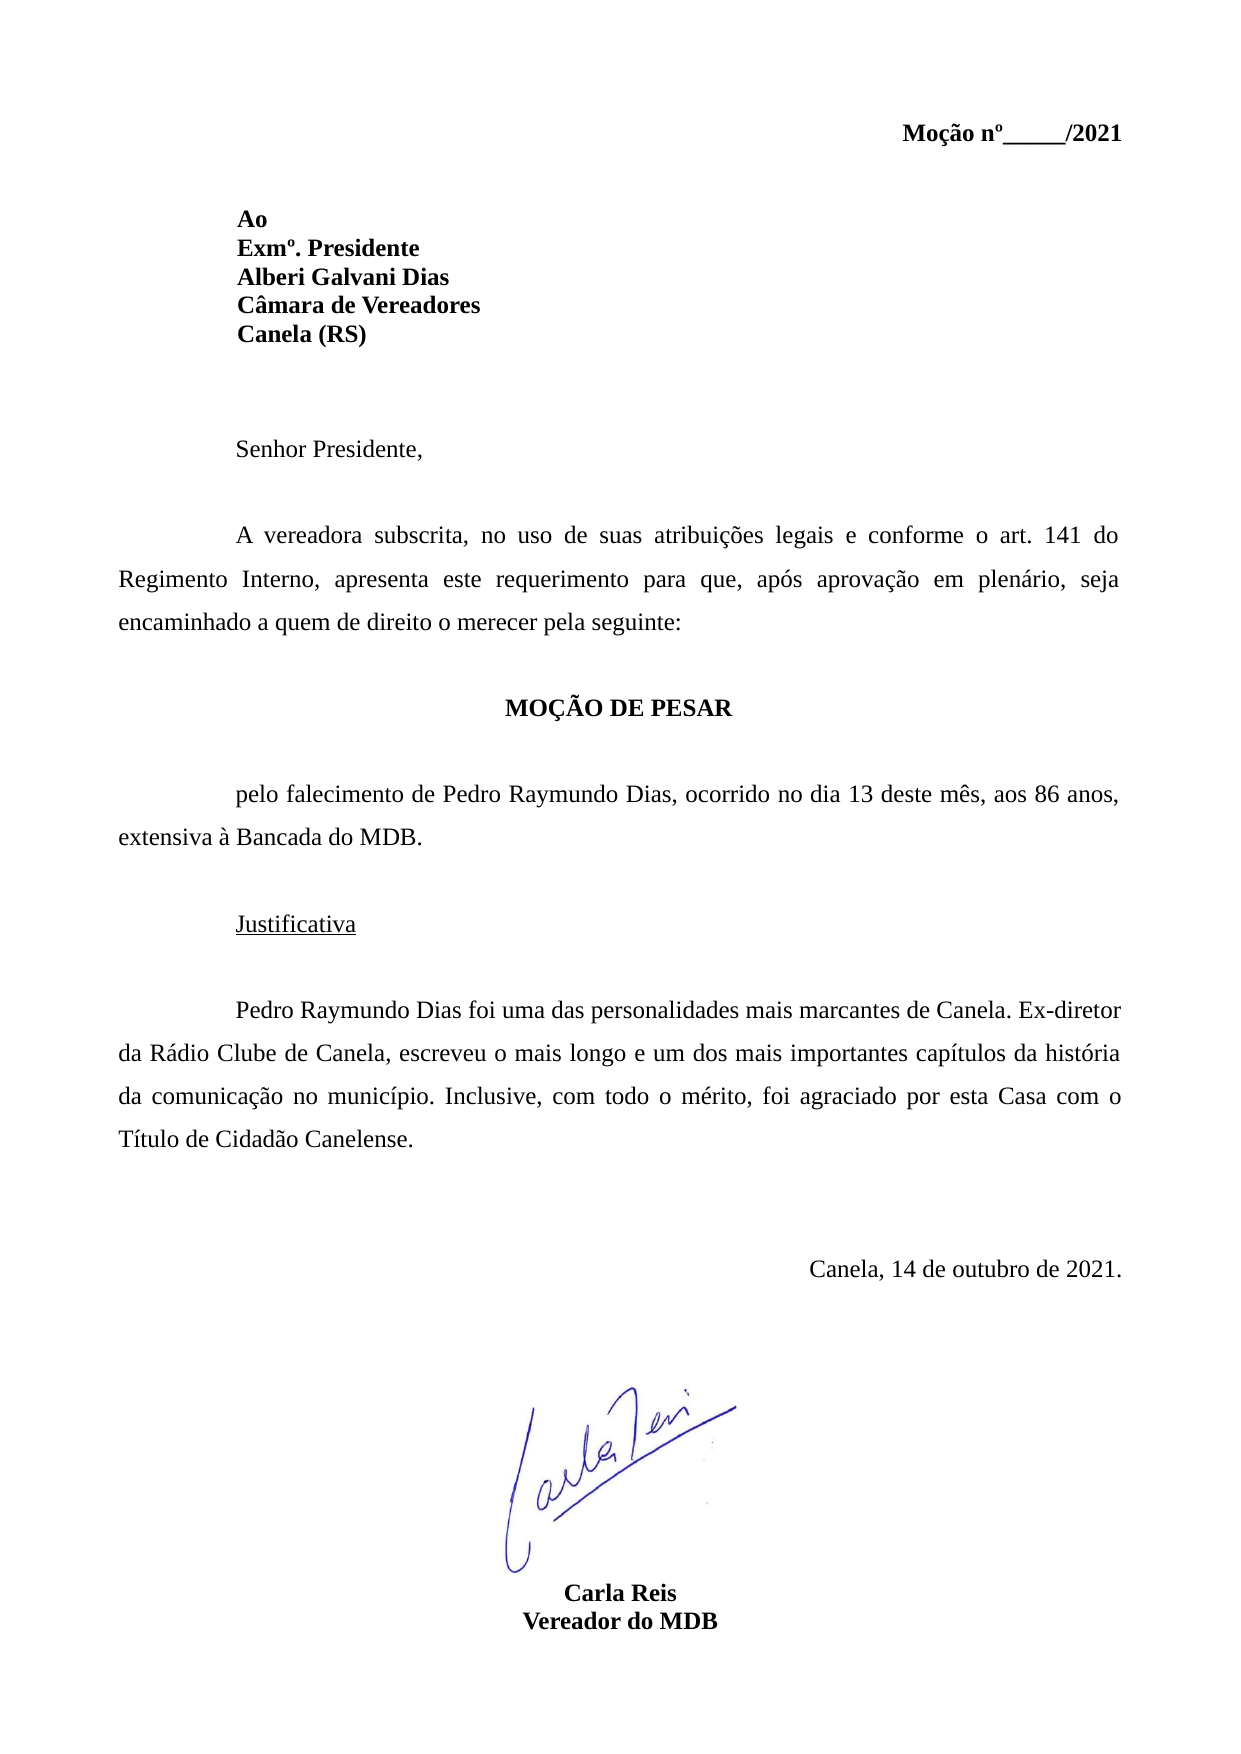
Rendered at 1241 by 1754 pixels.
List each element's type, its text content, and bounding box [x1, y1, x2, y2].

text pelo falecimento de Pedro Raymundo Dias, ocorrido no dia 13 deste mês, aos 86 anos, extensiva à Bancada do MDB. [118, 779, 1120, 851]
text Exmº. Presidente [118, 233, 1122, 262]
text Canela, 14 de outubro de 2021. [118, 1254, 1122, 1282]
text A vereadora subscrita, no uso de suas atribuições legais e conforme o art. 141 do Regimento Interno, apresenta este requerimento para que, após aprovação em plenário, seja encaminhado a quem de direito o merecer pela seguinte: [118, 521, 1120, 636]
text Ao [118, 204, 1122, 233]
text MOÇÃO DE PESAR [118, 693, 1119, 722]
text Pedro Raymundo Dias foi uma das personalidades mais marcantes de Canela. Ex-diretor da Rádio Clube de Canela, escreveu o mais longo e um dos mais importantes capítulos da história da comunicação no município. Inclusive, com todo o mérito, foi agraciado por esta Casa com o Título de Cidadão Canelense. [118, 995, 1122, 1153]
text Justificativa [118, 909, 1122, 937]
subtitle Moção nº_____/2021 [118, 118, 1122, 147]
text Vereador do MDB [118, 1606, 1122, 1635]
text Alberi Galvani Dias [118, 262, 1122, 291]
text Canela (RS) [118, 319, 1122, 348]
text Carla Reis [118, 1578, 1122, 1606]
text Senhor Presidente, [118, 434, 1122, 463]
text Câmara de Vereadores [118, 291, 1122, 319]
